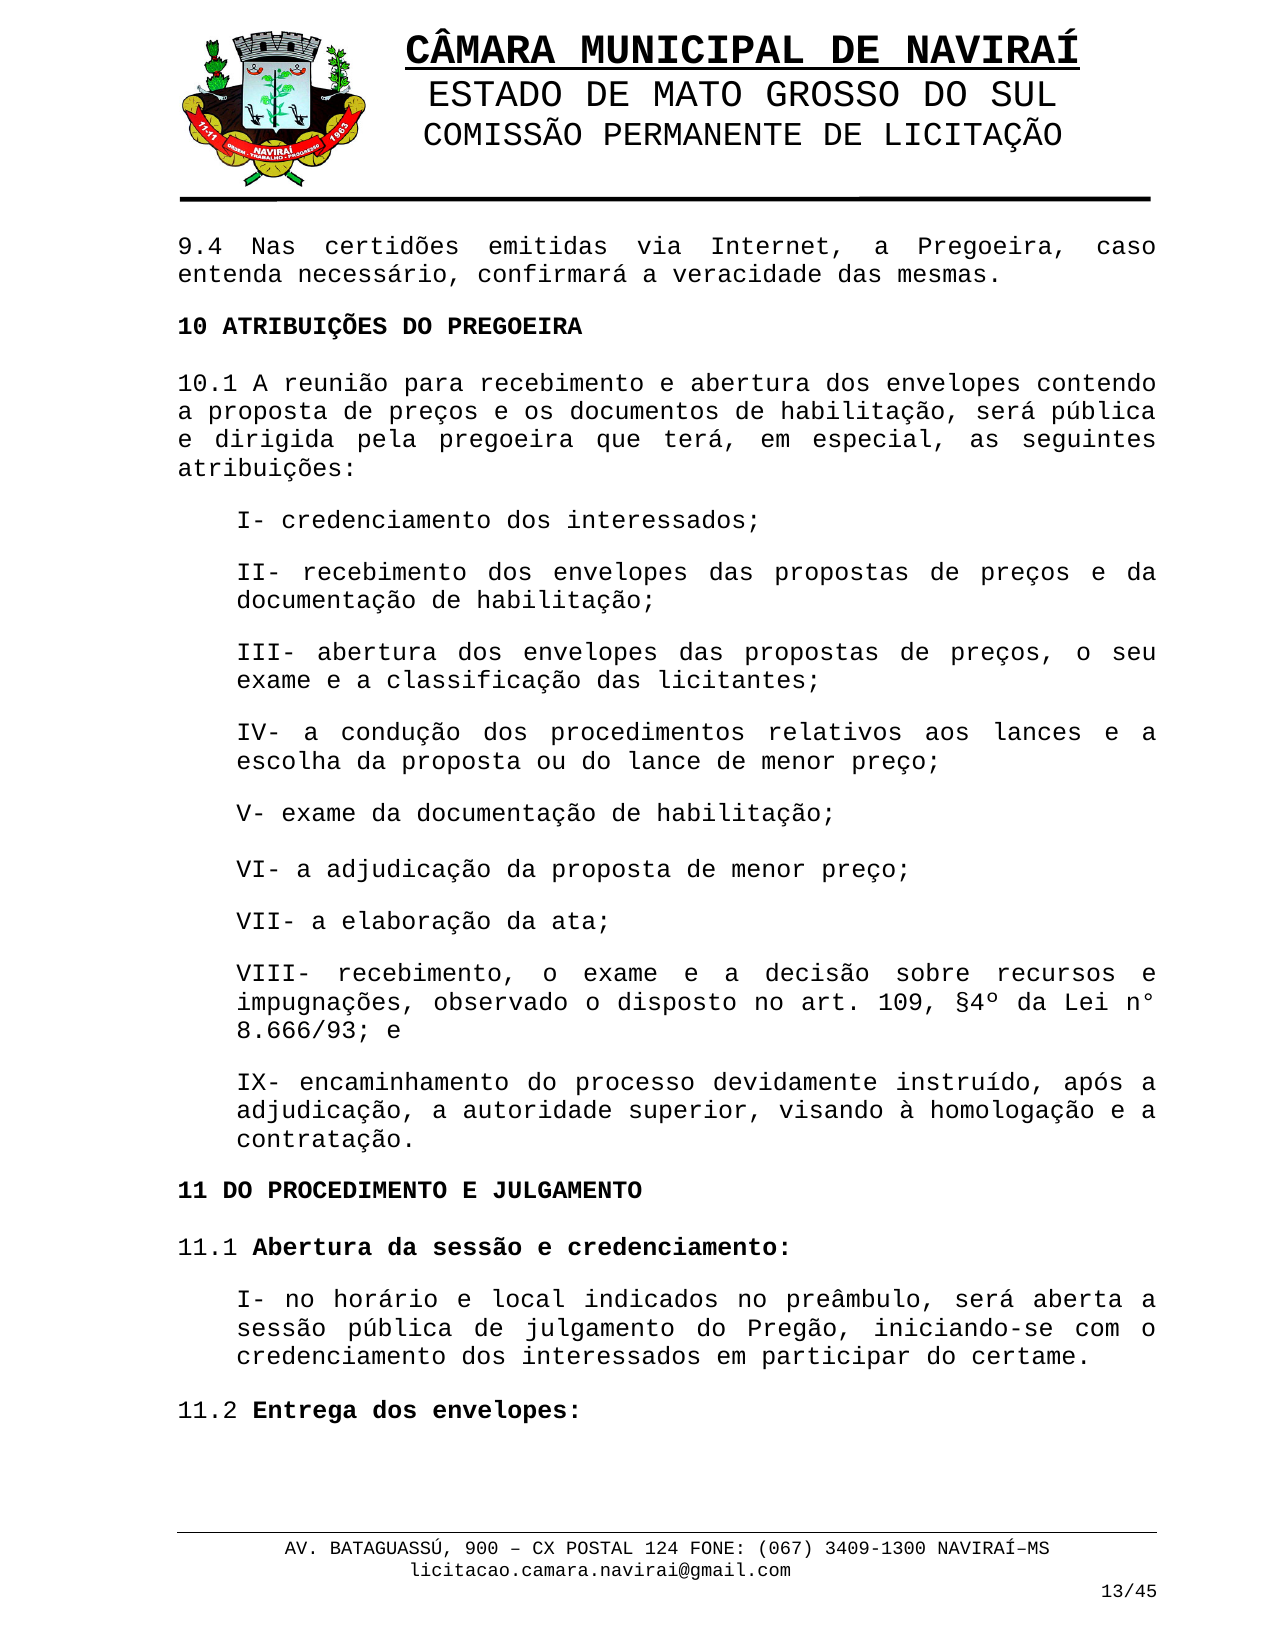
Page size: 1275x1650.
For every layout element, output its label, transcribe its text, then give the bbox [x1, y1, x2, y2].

text I- credenciamento dos interessados; [236, 507, 1157, 536]
text VII- a elaboração da ata; [236, 909, 1157, 937]
text 11.2 Entrega dos envelopes: [177, 1398, 1157, 1426]
text 10.1 A reunião para recebimento e abertura dos envelopes contendo a proposta de preços e os documentos de habilitação, será pública e dirigida pela pregoeira que terá, em especial, as seguintes atribuições: [177, 370, 1157, 484]
text VIII- recebimento, o exame e a decisão sobre recursos e impugnações, observado o disposto no art. 109, §4º da Lei n° 8.666/93; e [236, 961, 1157, 1046]
text VI- a adjudicação da proposta de menor preço; [236, 857, 1157, 885]
text V- exame da documentação de habilitação; [236, 800, 1157, 828]
text 11 DO PROCEDIMENTO E JULGAMENTO [177, 1178, 1157, 1206]
text IV- a condução dos procedimentos relativos aos lances e a escolha da proposta ou do lance de menor preço; [236, 720, 1157, 777]
text II- recebimento dos envelopes das propostas de preços e da documentação de habilitação; [236, 559, 1157, 616]
text I- no horário e local indicados no preâmbulo, será aberta a sessão pública de julgamento do Pregão, iniciando-se com o credenciamento dos interessados em participar do certame. [236, 1287, 1157, 1372]
text III- abertura dos envelopes das propostas de preços, o seu exame e a classificação das licitantes; [236, 639, 1157, 696]
text 10 ATRIBUIÇÕES DO PREGOEIRA [177, 314, 1157, 342]
text IX- encaminhamento do processo devidamente instruído, após a adjudicação, a autoridade superior, visando à homologação e a contratação. [236, 1069, 1157, 1154]
text 11.1 Abertura da sessão e credenciamento: [177, 1235, 1157, 1263]
text 9.4 Nas certidões emitidas via Internet, a Pregoeira, caso entenda necessário, confirmará a veracidade das mesmas. [177, 233, 1157, 290]
